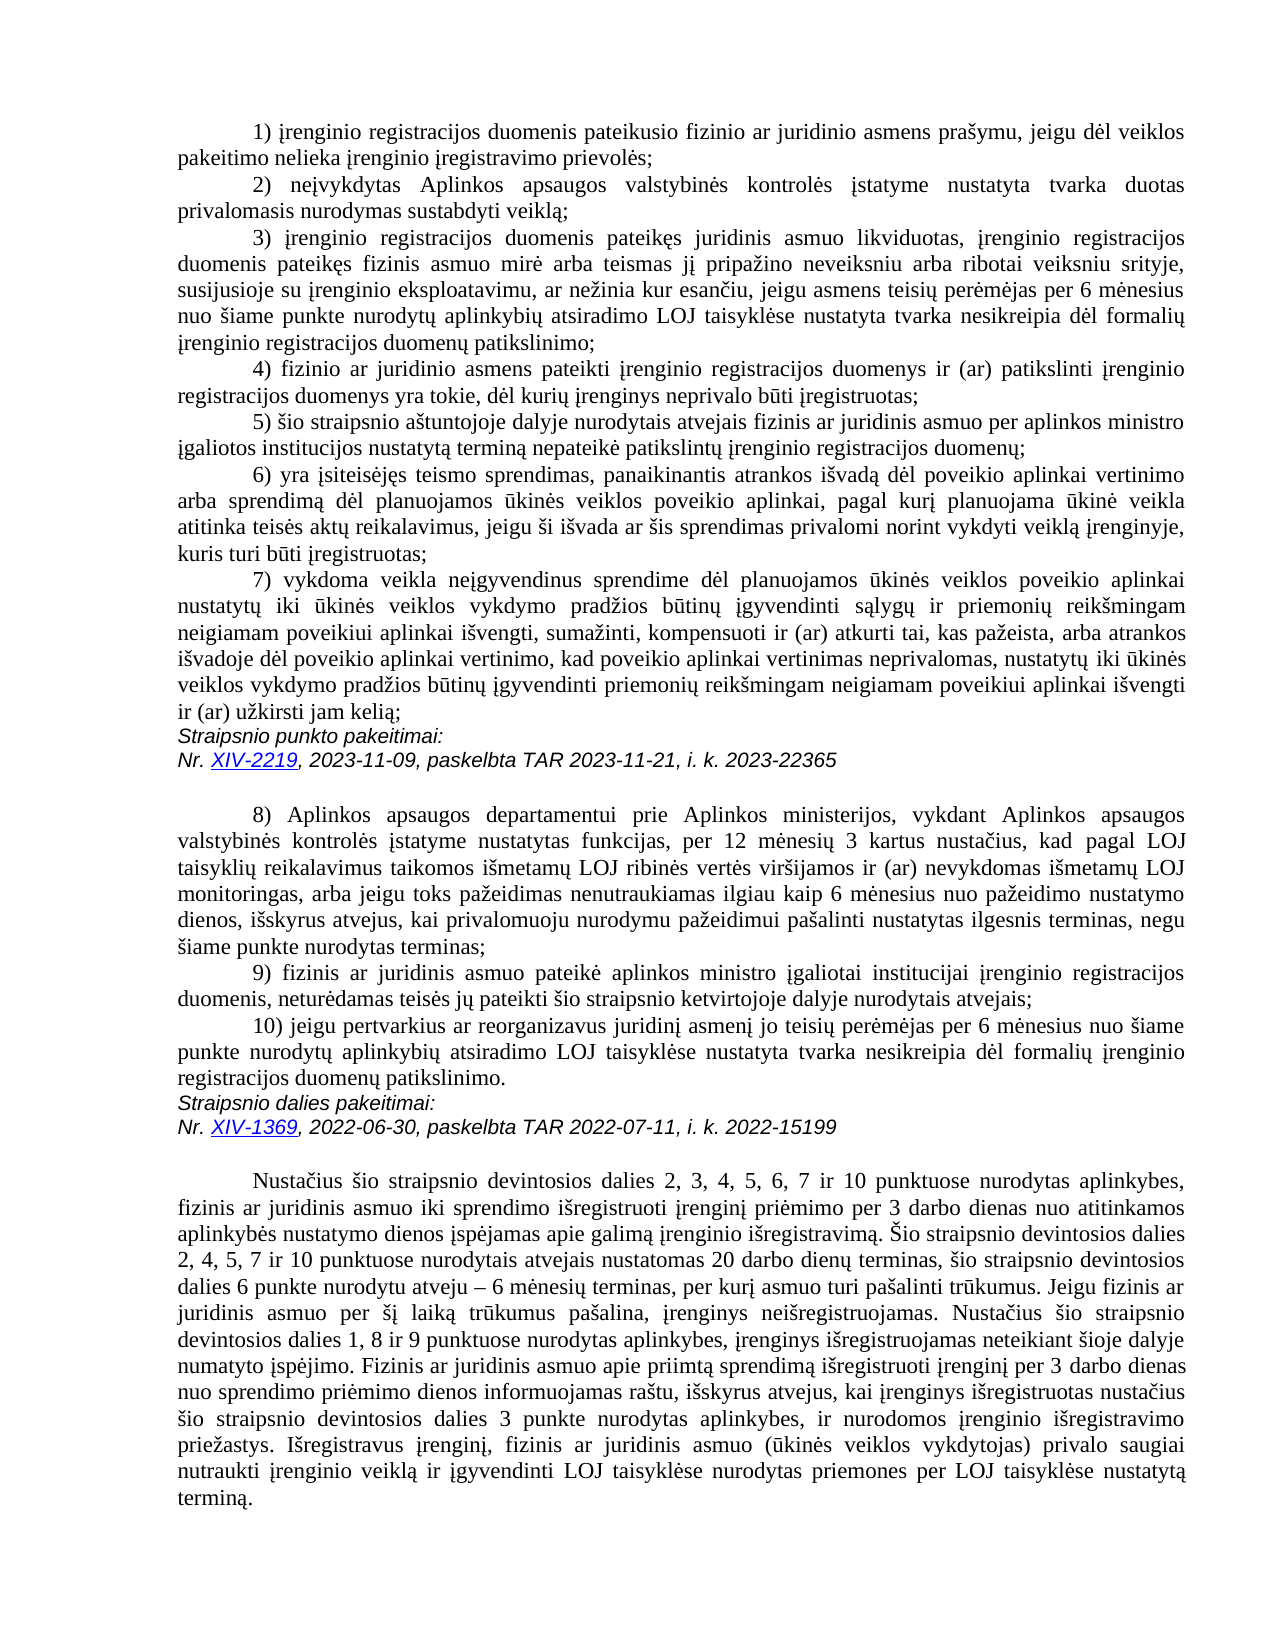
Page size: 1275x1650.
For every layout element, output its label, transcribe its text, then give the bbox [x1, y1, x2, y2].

text 2) neįvykdytas Aplinkos apsaugos valstybinės kontrolės įstatyme nustatyta tvarka duotas privalomasis nurodymas sustabdyti veiklą; [177, 171, 1186, 223]
text 1) įrenginio registracijos duomenis pateikusio fizinio ar juridinio asmens prašymu, jeigu dėl veiklos pakeitimo nelieka įrenginio įregistravimo prievolės; [177, 118, 1186, 171]
text 7) vykdoma veikla neįgyvendinus sprendime dėl planuojamos ūkinės veiklos poveikio aplinkai nustatytų iki ūkinės veiklos vykdymo pradžios būtinų įgyvendinti sąlygų ir priemonių reikšmingam neigiamam poveikiui aplinkai išvengti, sumažinti, kompensuoti ir (ar) atkurti tai, kas pažeista, arba atrankos išvadoje dėl poveikio aplinkai vertinimo, kad poveikio aplinkai vertinimas neprivalomas, nustatytų iki ūkinės veiklos vykdymo pradžios būtinų įgyvendinti priemonių reikšmingam neigiamam poveikiui aplinkai išvengti ir (ar) užkirsti jam kelią; [177, 566, 1186, 724]
text Straipsnio punkto pakeitimai: [177, 724, 1186, 748]
text Straipsnio dalies pakeitimai: [177, 1091, 1186, 1115]
text Nr. XIV-2219, 2023-11-09, paskelbta TAR 2023-11-21, i. k. 2023-22365 [177, 748, 1186, 772]
text 8) Aplinkos apsaugos departamentui prie Aplinkos ministerijos, vykdant Aplinkos apsaugos valstybinės kontrolės įstatyme nustatytas funkcijas, per 12 mėnesių 3 kartus nustačius, kad pagal LOJ taisyklių reikalavimus taikomos išmetamų LOJ ribinės vertės viršijamos ir (ar) nevykdomas išmetamų LOJ monitoringas, arba jeigu toks pažeidimas nenutraukiamas ilgiau kaip 6 mėnesius nuo pažeidimo nustatymo dienos, išskyrus atvejus, kai privalomuoju nurodymu pažeidimui pašalinti nustatytas ilgesnis terminas, negu šiame punkte nurodytas terminas; [177, 801, 1186, 959]
text 5) šio straipsnio aštuntojoje dalyje nurodytais atvejais fizinis ar juridinis asmuo per aplinkos ministro įgaliotos institucijos nustatytą terminą nepateikė patikslintų įrenginio registracijos duomenų; [177, 408, 1186, 461]
text 3) įrenginio registracijos duomenis pateikęs juridinis asmuo likviduotas, įrenginio registracijos duomenis pateikęs fizinis asmuo mirė arba teismas jį pripažino neveiksniu arba ribotai veiksniu srityje, susijusioje su įrenginio eksploatavimu, ar nežinia kur esančiu, jeigu asmens teisių perėmėjas per 6 mėnesius nuo šiame punkte nurodytų aplinkybių atsiradimo LOJ taisyklėse nustatyta tvarka nesikreipia dėl formalių įrenginio registracijos duomenų patikslinimo; [177, 223, 1186, 355]
text 10) jeigu pertvarkius ar reorganizavus juridinį asmenį jo teisių perėmėjas per 6 mėnesius nuo šiame punkte nurodytų aplinkybių atsiradimo LOJ taisyklėse nustatyta tvarka nesikreipia dėl formalių įrenginio registracijos duomenų patikslinimo. [177, 1012, 1186, 1091]
text 6) yra įsiteisėjęs teismo sprendimas, panaikinantis atrankos išvadą dėl poveikio aplinkai vertinimo arba sprendimą dėl planuojamos ūkinės veiklos poveikio aplinkai, pagal kurį planuojama ūkinė veikla atitinka teisės aktų reikalavimus, jeigu ši išvada ar šis sprendimas privalomi norint vykdyti veiklą įrenginyje, kuris turi būti įregistruotas; [177, 461, 1186, 566]
text 4) fizinio ar juridinio asmens pateikti įrenginio registracijos duomenys ir (ar) patikslinti įrenginio registracijos duomenys yra tokie, dėl kurių įrenginys neprivalo būti įregistruotas; [177, 355, 1186, 408]
text Nr. XIV-1369, 2022-06-30, paskelbta TAR 2022-07-11, i. k. 2022-15199 [177, 1115, 1186, 1139]
text Nustačius šio straipsnio devintosios dalies 2, 3, 4, 5, 6, 7 ir 10 punktuose nurodytas aplinkybes, fizinis ar juridinis asmuo iki sprendimo išregistruoti įrenginį priėmimo per 3 darbo dienas nuo atitinkamos aplinkybės nustatymo dienos įspėjamas apie galimą įrenginio išregistravimą. Šio straipsnio devintosios dalies 2, 4, 5, 7 ir 10 punktuose nurodytais atvejais nustatomas 20 darbo dienų terminas, šio straipsnio devintosios dalies 6 punkte nurodytu atveju – 6 mėnesių terminas, per kurį asmuo turi pašalinti trūkumus. Jeigu fizinis ar juridinis asmuo per šį laiką trūkumus pašalina, įrenginys neišregistruojamas. Nustačius šio straipsnio devintosios dalies 1, 8 ir 9 punktuose nurodytas aplinkybes, įrenginys išregistruojamas neteikiant šioje dalyje numatyto įspėjimo. Fizinis ar juridinis asmuo apie priimtą sprendimą išregistruoti įrenginį per 3 darbo dienas nuo sprendimo priėmimo dienos informuojamas raštu, išskyrus atvejus, kai įrenginys išregistruotas nustačius šio straipsnio devintosios dalies 3 punkte nurodytas aplinkybes, ir nurodomos įrenginio išregistravimo priežastys. Išregistravus įrenginį, fizinis ar juridinis asmuo (ūkinės veiklos vykdytojas) privalo saugiai nutraukti įrenginio veiklą ir įgyvendinti LOJ taisyklėse nurodytas priemones per LOJ taisyklėse nustatytą terminą. [177, 1167, 1186, 1510]
text 9) fizinis ar juridinis asmuo pateikė aplinkos ministro įgaliotai institucijai įrenginio registracijos duomenis, neturėdamas teisės jų pateikti šio straipsnio ketvirtojoje dalyje nurodytais atvejais; [177, 959, 1186, 1012]
